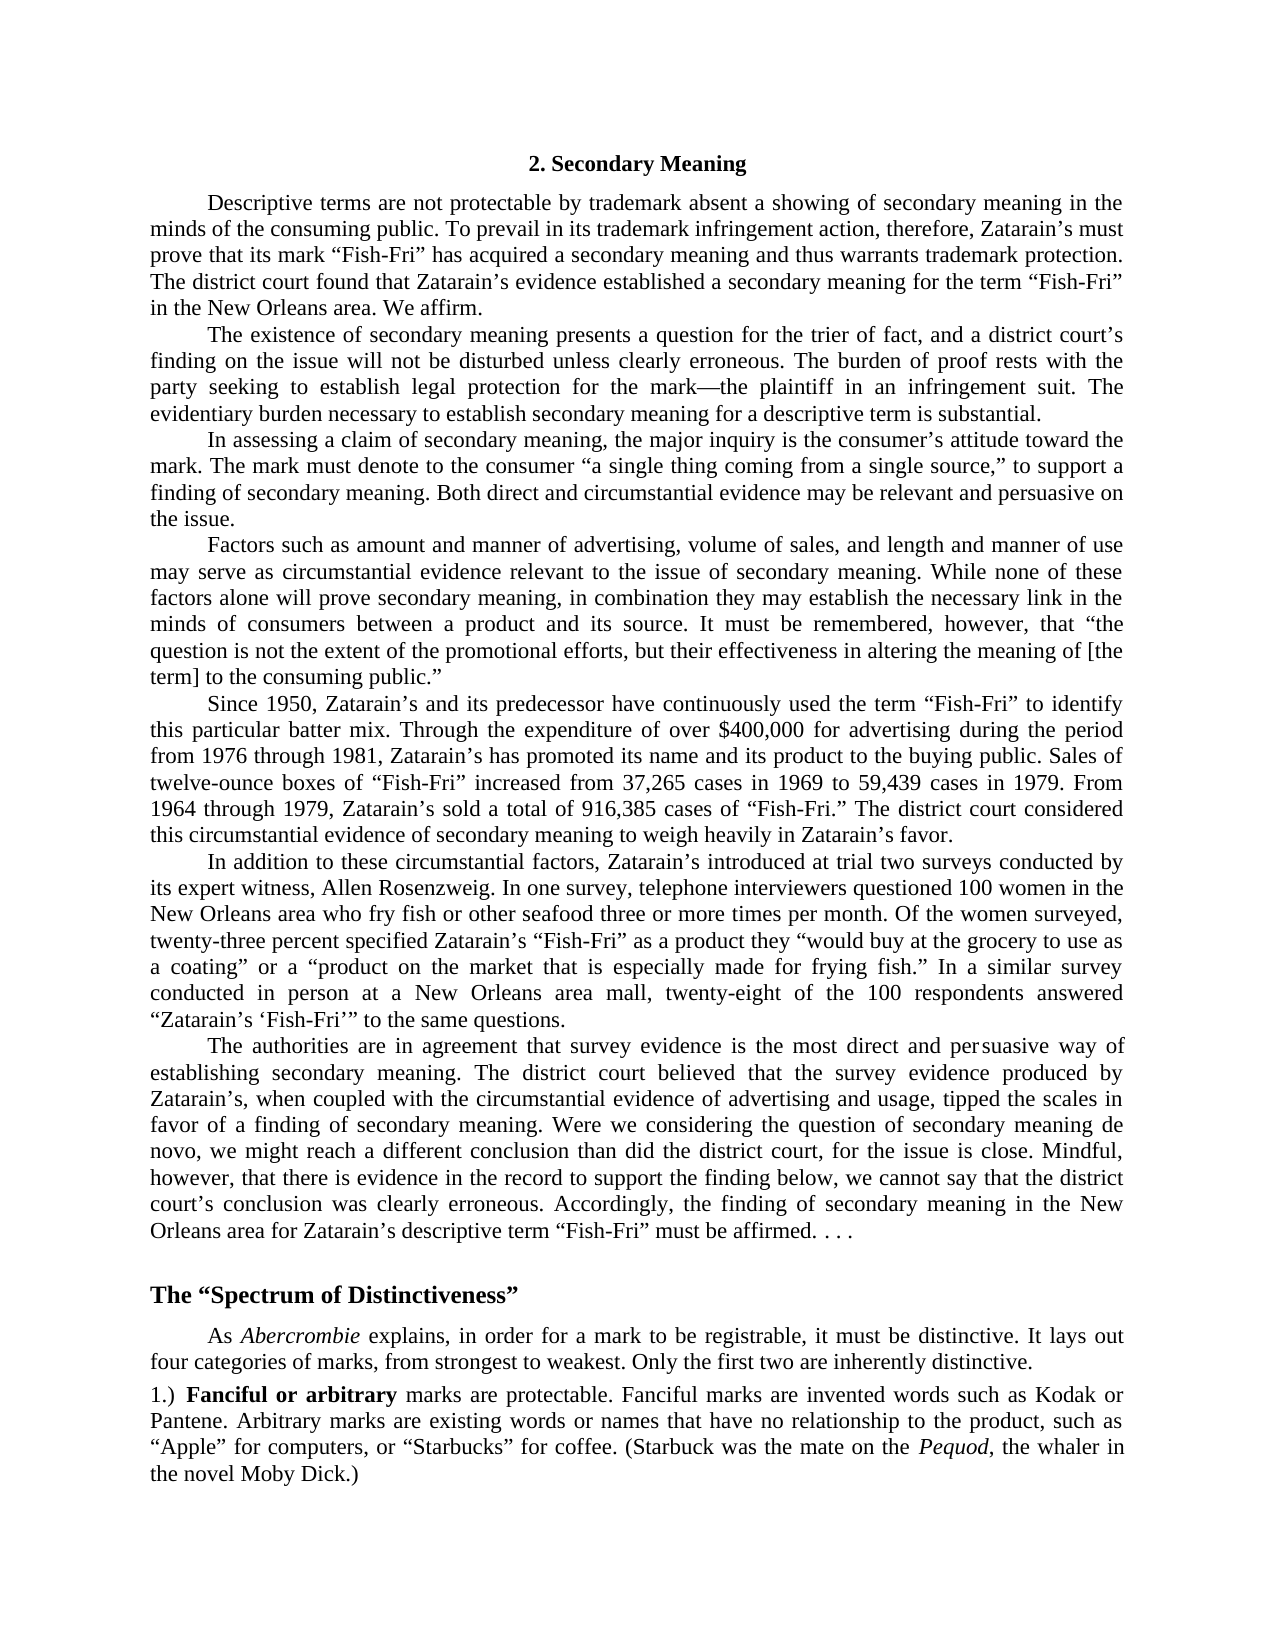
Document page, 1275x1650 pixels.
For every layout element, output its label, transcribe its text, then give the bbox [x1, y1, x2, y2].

text 2. Secondary Meaning [150, 150, 1125, 176]
text The “Spectrum of Distinctiveness” [150, 1281, 1125, 1309]
text The authorities are in agreement that survey evidence is the most direct and per­sua­sive way of establishing secondary meaning. The district court believed that the survey evidence produced by Zatarain’s, when coupled with the circumstantial evidence of advertising and usage, tipped the scales in favor of a finding of secondary meaning. Were we considering the question of secondary meaning de novo, we might reach a different conclusion than did the district court, for the issue is close. Mindful, however, that there is evidence in the record to support the finding below, we cannot say that the district court’s conclusion was clearly erroneous. Accordingly, the finding of secondary meaning in the New Orleans area for Zatarain’s descriptive term “Fish-Fri” must be affirmed. . . . [150, 1032, 1125, 1243]
text 1.) Fanciful or arbitrary marks are protectable. Fanciful marks are invented words such as Kodak or Pantene. Arbitrary marks are existing words or names that have no relationship to the product, such as “Apple” for computers, or “Starbucks” for coffee. (Starbuck was the mate on the Pequod, the whaler in the novel Moby Dick.) [150, 1381, 1125, 1486]
text Factors such as amount and manner of advertising, volume of sales, and length and manner of use may serve as circumstantial evidence relevant to the issue of secondary meaning. While none of these factors alone will prove secondary meaning, in combination they may establish the necessary link in the minds of consumers between a product and its source. It must be remembered, however, that “the question is not the extent of the promotional efforts, but their effectiveness in altering the meaning of [the term] to the consuming public.” [150, 531, 1125, 689]
text As Abercrombie explains, in order for a mark to be registrable, it must be distinctive. It lays out four categories of marks, from strongest to weakest. Only the first two are inherently distinctive. [150, 1322, 1125, 1374]
text Descriptive terms are not protectable by trademark absent a showing of secondary meaning in the minds of the consuming public. To prevail in its trademark infringement action, therefore, Zatarain’s must prove that its mark “Fish-Fri” has acquired a secondary meaning and thus warrants trademark protection. The district court found that Zatarain’s evidence established a secondary meaning for the term “Fish-Fri” in the New Orleans area. We affirm. [150, 189, 1125, 321]
text The existence of secondary meaning presents a question for the trier of fact, and a district court’s finding on the issue will not be disturbed unless clearly erroneous. The burden of proof rests with the party seeking to establish legal protection for the mark—the plaintiff in an infringement suit. The evidentiary burden necessary to establish secondary meaning for a descriptive term is substantial. [150, 321, 1125, 426]
text Since 1950, Zatarain’s and its predecessor have continuously used the term “Fish-Fri” to identify this particular batter mix. Through the expenditure of over $400,000 for advertising during the period from 1976 through 1981, Zatarain’s has promoted its name and its product to the buying public. Sales of twelve-ounce boxes of “Fish-Fri” increased from 37,265 cases in 1969 to 59,439 cases in 1979. From 1964 through 1979, Zatarain’s sold a total of 916,385 cases of “Fish-Fri.” The district court considered this circumstantial evidence of secondary meaning to weigh heavily in Zatarain’s favor. [150, 689, 1125, 848]
text In assessing a claim of secondary meaning, the major inquiry is the consumer’s attitude toward the mark. The mark must denote to the consumer “a single thing coming from a single source,” to support a finding of secondary meaning. Both direct and circumstantial evidence may be relevant and persuasive on the issue. [150, 426, 1125, 531]
text In addition to these circumstantial factors, Zatarain’s introduced at trial two surveys conducted by its expert witness, Allen Rosenzweig. In one survey, telephone interviewers questioned 100 women in the New Orleans area who fry fish or other seafood three or more times per month. Of the women surveyed, twenty-three percent specified Zatarain’s “Fish-Fri” as a product they “would buy at the grocery to use as a coating” or a “product on the market that is especially made for frying fish.” In a similar survey conducted in person at a New Orleans area mall, twenty-eight of the 100 respondents answered “Zatarain’s ‘Fish-Fri’” to the same questions. [150, 848, 1125, 1032]
